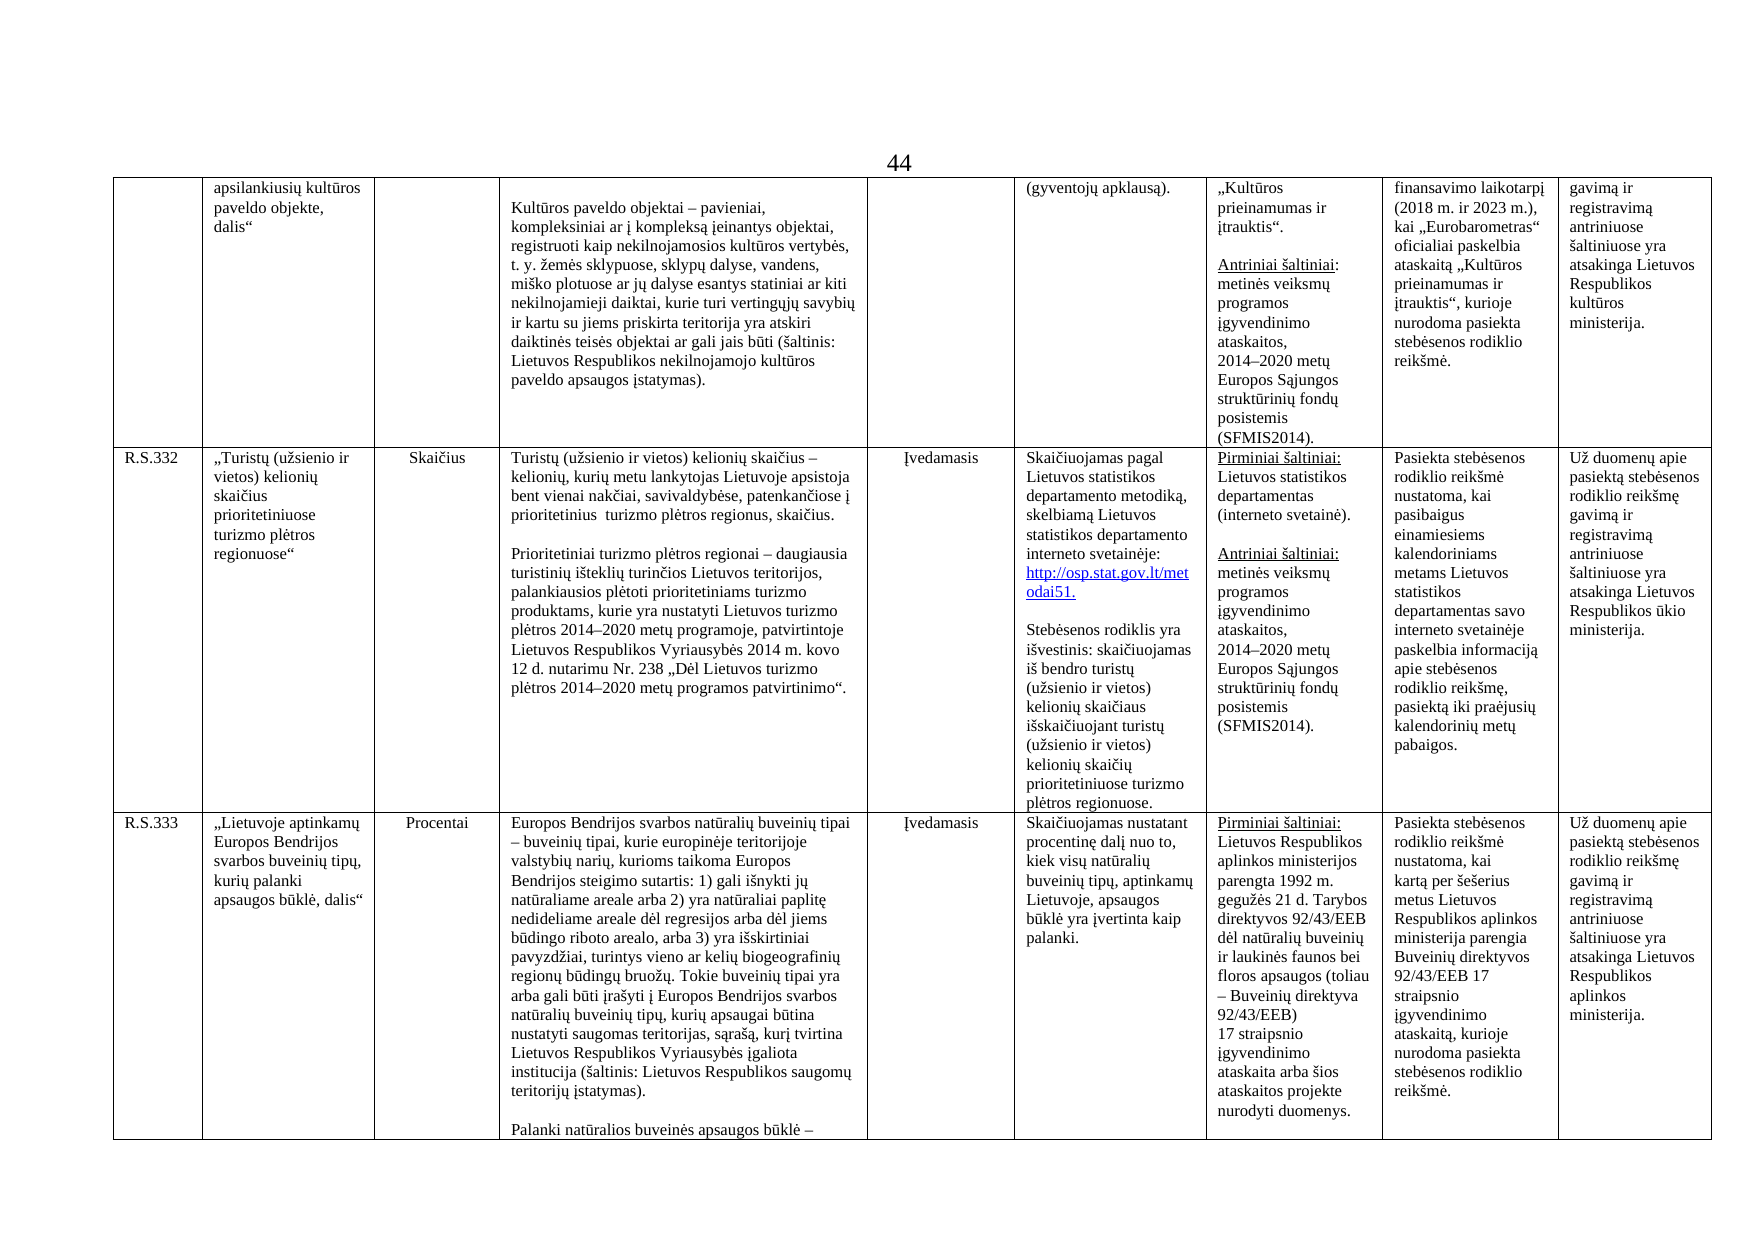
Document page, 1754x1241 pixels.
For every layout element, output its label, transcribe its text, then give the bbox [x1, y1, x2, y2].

table_cell Pasiekta stebėsenos rodiklio reikšmė nustatoma, kai kartą per šešerius metus Lietuvos Respublikos aplinkos ministerija parengia Buveinių direktyvos 92/43/EEB 17 straipsnio įgyvendinimo ataskaitą, kurioje nurodoma pasiekta stebėsenos rodiklio reikšmė. [1383, 813, 1558, 1139]
table_cell Pasiekta stebėsenos rodiklio reikšmė nustatoma, kai pasibaigus einamiesiems kalendoriniams metams Lietuvos statistikos departamentas savo interneto svetainėje paskelbia informaciją apie stebėsenos rodiklio reikšmę, pasiektą iki praėjusių kalendorinių metų pabaigos. [1383, 448, 1558, 812]
table_cell apsilankiusių kultūros paveldo objekte, dalis“ [203, 178, 374, 447]
table_cell Skaičius [375, 448, 499, 812]
table_cell (gyventojų apklausą). [1015, 178, 1206, 447]
table_cell Skaičiuojamas pagal Lietuvos statistikos departamento metodiką, skelbiamą Lietuvos statistikos departamento interneto svetainėje: http://osp.stat.gov.lt/metodai51. Stebėsenos rodiklis yra išvestinis: skaičiuojamas iš bendro turistų (užsienio ir vietos) kelionių skaičiaus išskaičiuojant turistų (užsienio ir vietos) kelionių skaičių prioritetiniuose turizmo plėtros regionuose. [1015, 448, 1206, 812]
table_cell Turistų (užsienio ir vietos) kelionių skaičius – kelionių, kurių metu lankytojas Lietuvoje apsistoja bent vienai nakčiai, savivaldybėse, patenkančiose į prioritetinius turizmo plėtros regionus, skaičius. Prioritetiniai turizmo plėtros regionai – daugiausia turistinių išteklių turinčios Lietuvos teritorijos, palankiausios plėtoti prioritetiniams turizmo produktams, kurie yra nustatyti Lietuvos turizmo plėtros 2014–2020 metų programoje, patvirtintoje Lietuvos Respublikos Vyriausybės 2014 m. kovo 12 d. nutarimu Nr. 238 „Dėl Lietuvos turizmo plėtros 2014–2020 metų programos patvirtinimo“. [500, 448, 867, 812]
table_cell Įvedamasis [868, 448, 1014, 812]
table_cell Pirminiai šaltiniai: Lietuvos Respublikos aplinkos ministerijos parengta 1992 m. gegužės 21 d. Tarybos direktyvos 92/43/EEB dėl natūralių buveinių ir laukinės faunos bei floros apsaugos (toliau – Buveinių direktyva 92/43/EEB) 17 straipsnio įgyvendinimo ataskaita arba šios ataskaitos projekte nurodyti duomenys. [1207, 813, 1382, 1139]
table_cell [868, 178, 1014, 447]
table_cell R.S.332 [114, 448, 202, 812]
table_cell Europos Bendrijos svarbos natūralių buveinių tipai – buveinių tipai, kurie europinėje teritorijoje valstybių narių, kurioms taikoma Europos Bendrijos steigimo sutartis: 1) gali išnykti jų natūraliame areale arba 2) yra natūraliai paplitę nedideliame areale dėl regresijos arba dėl jiems būdingo riboto arealo, arba 3) yra išskirtiniai pavyzdžiai, turintys vieno ar kelių biogeografinių regionų būdingų bruožų. Tokie buveinių tipai yra arba gali būti įrašyti į Europos Bendrijos svarbos natūralių buveinių tipų, kurių apsaugai būtina nustatyti saugomas teritorijas, sąrašą, kurį tvirtina Lietuvos Respublikos Vyriausybės įgaliota institucija (šaltinis: Lietuvos Respublikos saugomų teritorijų įstatymas). Palanki natūralios buveinės apsaugos būklė – [500, 813, 867, 1139]
table_cell „Turistų (užsienio ir vietos) kelionių skaičius prioritetiniuose turizmo plėtros regionuose“ [203, 448, 374, 812]
table_cell Už duomenų apie pasiektą stebėsenos rodiklio reikšmę gavimą ir registravimą antriniuose šaltiniuose yra atsakinga Lietuvos Respublikos aplinkos ministerija. [1559, 813, 1711, 1139]
table_cell [375, 178, 499, 447]
table_cell R.S.333 [114, 813, 202, 1139]
table_cell Kultūros paveldo objektai – pavieniai, kompleksiniai ar į kompleksą įeinantys objektai, registruoti kaip nekilnojamosios kultūros vertybės, t. y. žemės sklypuose, sklypų dalyse, vandens, miško plotuose ar jų dalyse esantys statiniai ar kiti nekilnojamieji daiktai, kurie turi vertingųjų savybių ir kartu su jiems priskirta teritorija yra atskiri daiktinės teisės objektai ar gali jais būti (šaltinis: Lietuvos Respublikos nekilnojamojo kultūros paveldo apsaugos įstatymas). [500, 178, 867, 447]
table_cell Už duomenų apie pasiektą stebėsenos rodiklio reikšmę gavimą ir registravimą antriniuose šaltiniuose yra atsakinga Lietuvos Respublikos ūkio ministerija. [1559, 448, 1711, 812]
table_cell Pirminiai šaltiniai: Lietuvos statistikos departamentas (interneto svetainė). Antriniai šaltiniai: metinės veiksmų programos įgyvendinimo ataskaitos, 2014–2020 metų Europos Sąjungos struktūrinių fondų posistemis (SFMIS2014). [1207, 448, 1382, 812]
table_cell Procentai [375, 813, 499, 1139]
table_cell finansavimo laikotarpį (2018 m. ir 2023 m.), kai „Eurobarometras“ oficialiai paskelbia ataskaitą „Kultūros prieinamumas ir įtrauktis“, kurioje nurodoma pasiekta stebėsenos rodiklio reikšmė. [1383, 178, 1558, 447]
table_cell gavimą ir registravimą antriniuose šaltiniuose yra atsakinga Lietuvos Respublikos kultūros ministerija. [1559, 178, 1711, 447]
table_cell Įvedamasis [868, 813, 1014, 1139]
table_cell Skaičiuojamas nustatant procentinę dalį nuo to, kiek visų natūralių buveinių tipų, aptinkamų Lietuvoje, apsaugos būklė yra įvertinta kaip palanki. [1015, 813, 1206, 1139]
table_cell „Lietuvoje aptinkamų Europos Bendrijos svarbos buveinių tipų, kurių palanki apsaugos būklė, dalis“ [203, 813, 374, 1139]
table_cell „Kultūros prieinamumas ir įtrauktis“. Antriniai šaltiniai: metinės veiksmų programos įgyvendinimo ataskaitos, 2014–2020 metų Europos Sąjungos struktūrinių fondų posistemis (SFMIS2014). [1207, 178, 1382, 447]
table_cell [114, 178, 202, 447]
